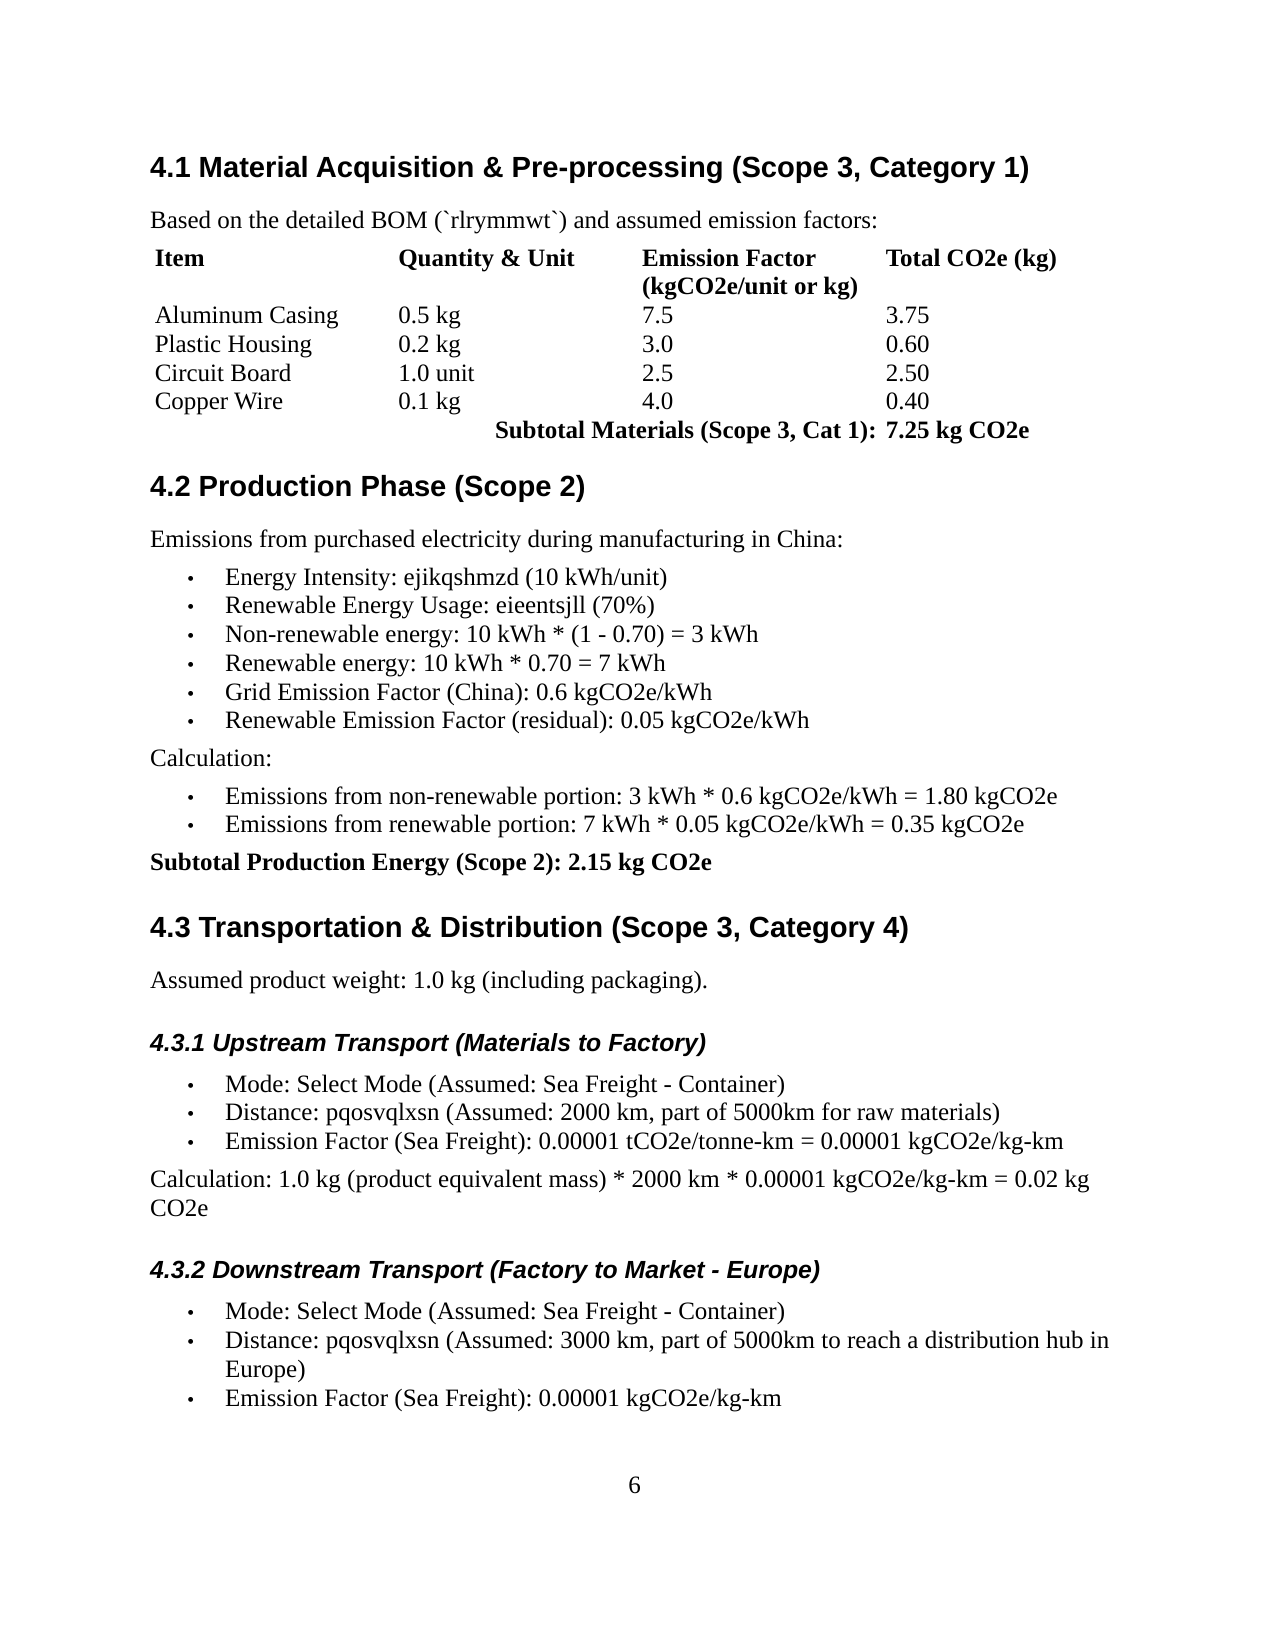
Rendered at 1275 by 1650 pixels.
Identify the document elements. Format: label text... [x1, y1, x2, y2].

table_cell 0.1 kg [394, 386, 637, 415]
table_cell Subtotal Materials (Scope 3, Cat 1): [150, 415, 881, 444]
text Assumed product weight: 1.0 kg (including packaging). [150, 965, 1125, 994]
table_cell 0.2 kg [394, 329, 637, 358]
table_cell Copper Wire [150, 386, 394, 415]
list Renewable energy: 10 kWh * 0.70 = 7 kWh [187, 648, 1125, 677]
list Renewable Emission Factor (residual): 0.05 kgCO2e/kWh [187, 705, 1125, 734]
table_cell 2.50 [881, 358, 1125, 386]
table_cell Circuit Board [150, 358, 394, 386]
subtitle 4.1 Material Acquisition & Pre-processing (Scope 3, Category 1) [150, 150, 1125, 183]
text Calculation: 1.0 kg (product equivalent mass) * 2000 km * 0.00001 kgCO2e/kg-km = 0.02 kg CO2e [150, 1164, 1125, 1221]
list Emission Factor (Sea Freight): 0.00001 tCO2e/tonne-km = 0.00001 kgCO2e/kg-km [187, 1126, 1125, 1155]
table_header Item [150, 243, 394, 300]
table_cell 3.0 [638, 329, 881, 358]
table_cell 7.25 kg CO2e [881, 415, 1125, 444]
list Grid Emission Factor (China): 0.6 kgCO2e/kWh [187, 677, 1125, 705]
table_cell 2.5 [638, 358, 881, 386]
list Emission Factor (Sea Freight): 0.00001 kgCO2e/kg-km [187, 1383, 1125, 1411]
list Mode: Select Mode (Assumed: Sea Freight - Container) [187, 1296, 1125, 1325]
subtitle 4.3 Transportation & Distribution (Scope 3, Category 4) [150, 910, 1125, 943]
table_cell 7.5 [638, 300, 881, 329]
table_cell 4.0 [638, 386, 881, 415]
table_cell 3.75 [881, 300, 1125, 329]
table_cell 1.0 unit [394, 358, 637, 386]
text Subtotal Production Energy (Scope 2): 2.15 kg CO2e [150, 847, 1125, 876]
subtitle 4.3.1 Upstream Transport (Materials to Factory) [150, 1028, 1125, 1056]
list Non-renewable energy: 10 kWh * (1 - 0.70) = 3 kWh [187, 619, 1125, 648]
list Mode: Select Mode (Assumed: Sea Freight - Container) [187, 1069, 1125, 1097]
list Renewable Energy Usage: eieentsjll (70%) [187, 590, 1125, 619]
list Emissions from non-renewable portion: 3 kWh * 0.6 kgCO2e/kWh = 1.80 kgCO2e [187, 781, 1125, 809]
text Based on the detailed BOM (`rlrymmwt`) and assumed emission factors: [150, 205, 1125, 234]
table_cell Plastic Housing [150, 329, 394, 358]
list Energy Intensity: ejikqshmzd (10 kWh/unit) [187, 562, 1125, 590]
list Distance: pqosvqlxsn (Assumed: 3000 km, part of 5000km to reach a distribution hub in Europe) [187, 1325, 1125, 1383]
subtitle 4.3.2 Downstream Transport (Factory to Market - Europe) [150, 1255, 1125, 1284]
table_cell 0.60 [881, 329, 1125, 358]
text Emissions from purchased electricity during manufacturing in China: [150, 524, 1125, 553]
table_header Total CO2e (kg) [881, 243, 1125, 300]
table_cell 0.40 [881, 386, 1125, 415]
subtitle 4.2 Production Phase (Scope 2) [150, 469, 1125, 502]
table_header Emission Factor (kgCO2e/unit or kg) [638, 243, 881, 300]
list Distance: pqosvqlxsn (Assumed: 2000 km, part of 5000km for raw materials) [187, 1097, 1125, 1126]
text Calculation: [150, 743, 1125, 772]
list Emissions from renewable portion: 7 kWh * 0.05 kgCO2e/kWh = 0.35 kgCO2e [187, 809, 1125, 838]
table_cell 0.5 kg [394, 300, 637, 329]
table_cell Aluminum Casing [150, 300, 394, 329]
table_header Quantity & Unit [394, 243, 637, 300]
